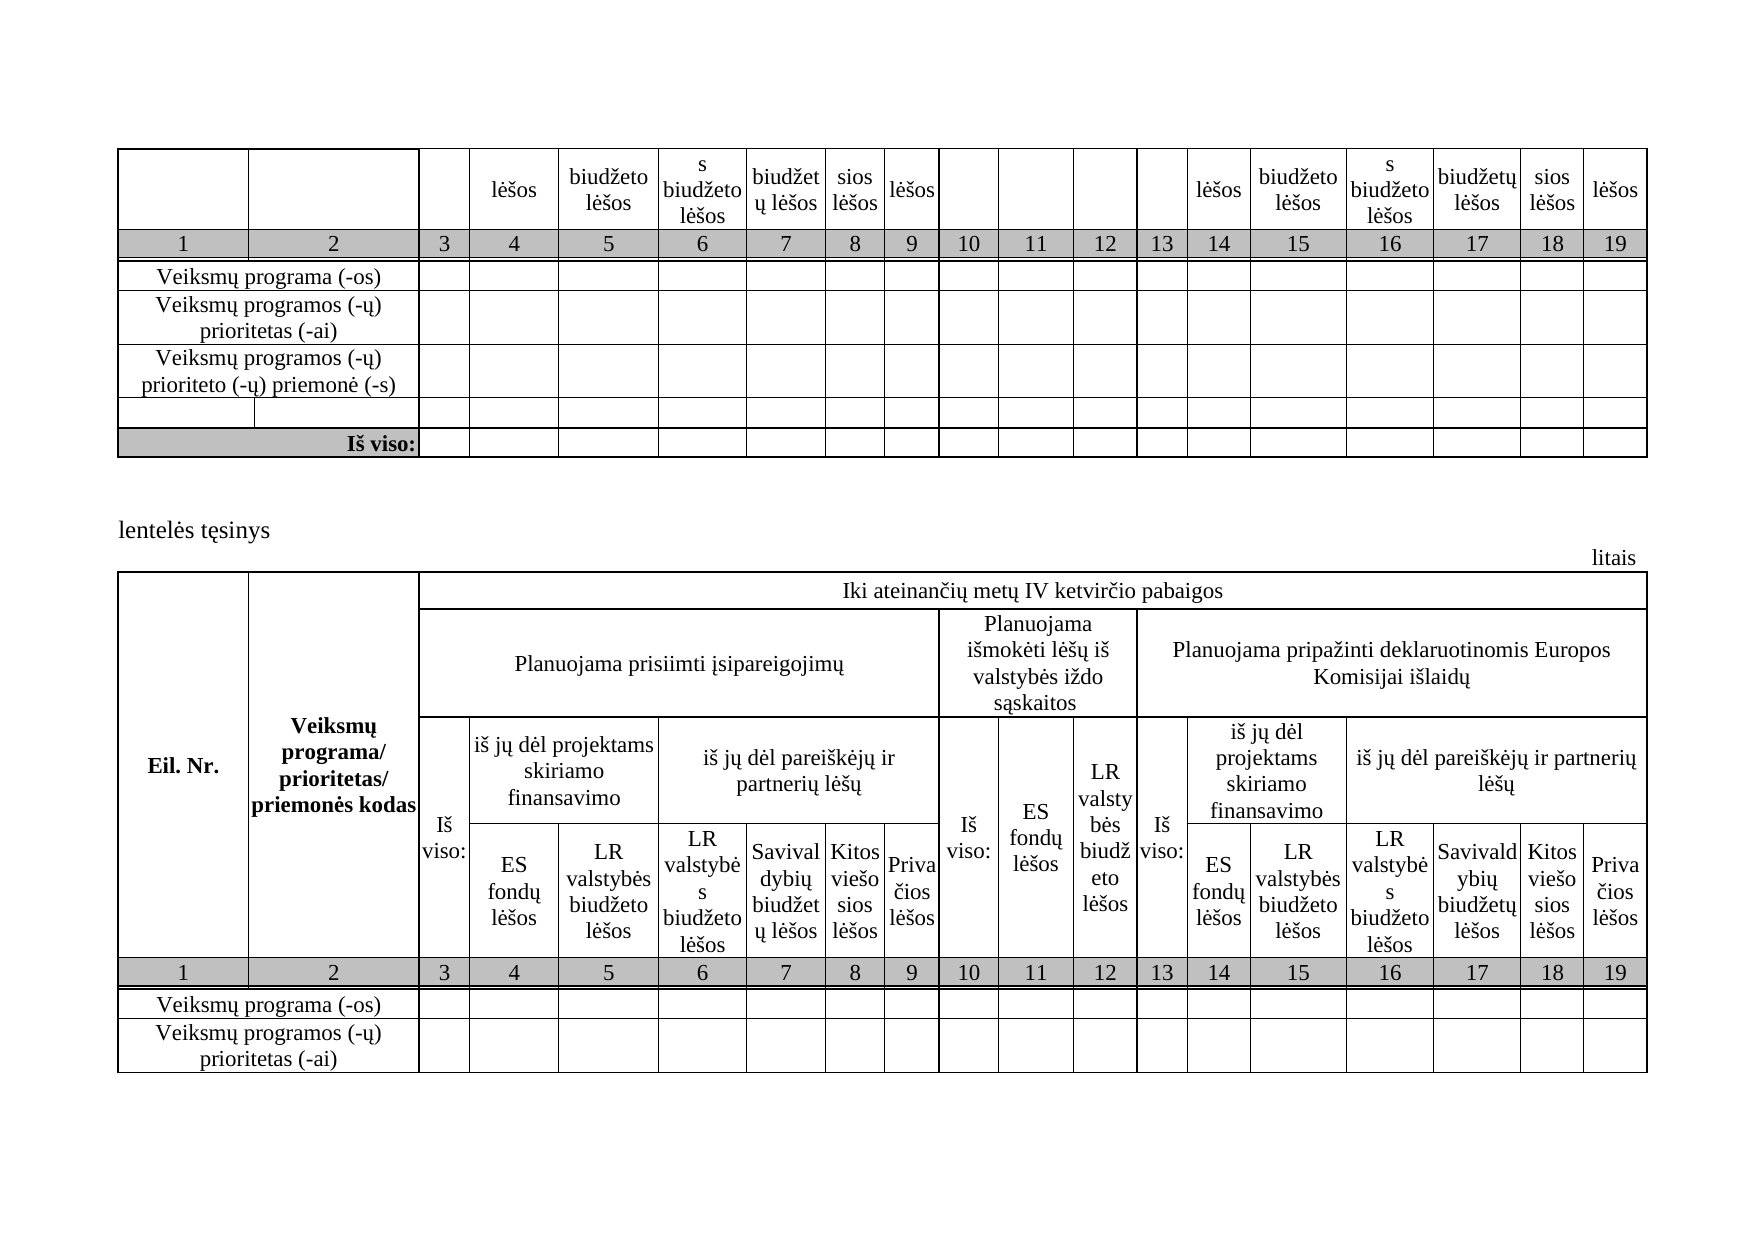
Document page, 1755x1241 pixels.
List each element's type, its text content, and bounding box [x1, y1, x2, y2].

table_cell [1188, 398, 1250, 427]
table_cell sios lėšos [826, 149, 884, 229]
table_cell [999, 990, 1073, 1018]
table_cell [659, 398, 746, 427]
table_cell [659, 262, 746, 290]
table_cell [885, 345, 938, 397]
table_cell [119, 398, 254, 427]
table_cell [747, 1019, 825, 1072]
table_cell 19 [1584, 230, 1646, 257]
table_cell [826, 990, 884, 1018]
table_cell [420, 429, 469, 456]
table_cell [1434, 1019, 1520, 1072]
table_cell 19 [1584, 958, 1646, 985]
table_cell [1347, 262, 1433, 290]
table_cell iš jų dėl pareiškėjų ir partnerių lėšų [659, 718, 938, 823]
table_cell [826, 291, 884, 343]
table_cell [559, 990, 658, 1018]
table_cell Veiksmų programos (-ų) prioriteto (-ų) priemonė (-s) [119, 345, 418, 397]
table_cell [1347, 398, 1433, 427]
table_cell [940, 345, 998, 397]
table_cell [999, 291, 1073, 343]
table_cell Savivaldybių biudžetų lėšos [747, 824, 825, 957]
table_cell [659, 429, 746, 456]
table_cell [1138, 1019, 1187, 1072]
table_cell 15 [1251, 958, 1346, 985]
table_cell biudžeto lėšos [559, 149, 658, 229]
table_cell Planuojama išmokėti lėšų iš valstybės iždo sąskaitos [940, 610, 1136, 716]
table_cell [420, 398, 469, 427]
table_header [119, 150, 248, 229]
table_cell 16 [1347, 958, 1433, 985]
table_cell Planuojama prisiimti įsipareigojimų [420, 610, 938, 716]
table_cell [1251, 291, 1346, 343]
table_cell [940, 1019, 998, 1072]
text lentelės tęsinys [118, 516, 1636, 544]
table_cell [885, 291, 938, 343]
table_cell [1138, 398, 1187, 427]
table_cell [1584, 990, 1646, 1018]
table_cell 8 [826, 230, 884, 257]
table_cell biudžetų lėšos [747, 149, 825, 229]
table_cell Veiksmų programa (-os) [119, 262, 418, 290]
table_cell Veiksmų programos (-ų) prioritetas (-ai) [119, 1019, 418, 1072]
table_cell [1584, 1019, 1646, 1072]
table_cell 2 [249, 958, 418, 985]
table_cell [1251, 398, 1346, 427]
table_cell [1347, 345, 1433, 397]
table_cell 14 [1188, 230, 1250, 257]
table_cell 1 [119, 958, 248, 985]
table_cell 5 [559, 958, 658, 985]
table_cell LR valstybės biudžeto lėšos [1347, 824, 1433, 957]
table_cell Veiksmų programa (-os) [119, 990, 418, 1018]
table_cell [999, 1019, 1073, 1072]
table_cell biudžetų lėšos [1434, 149, 1520, 229]
table_cell 18 [1521, 958, 1583, 985]
table_cell [826, 398, 884, 427]
table_cell [659, 1019, 746, 1072]
table_cell [940, 990, 998, 1018]
table_cell [1434, 262, 1520, 290]
table_cell [1074, 398, 1136, 427]
table_cell 5 [559, 230, 658, 257]
table_cell [470, 398, 558, 427]
table_cell ES fondų lėšos [999, 718, 1073, 957]
table_cell s biudžeto lėšos [1347, 149, 1433, 229]
table_cell iš jų dėl pareiškėjų ir partnerių lėšų [1347, 718, 1646, 823]
table_cell [885, 990, 938, 1018]
table_cell 1 [119, 230, 248, 257]
table_cell 10 [940, 230, 998, 257]
table_cell [1074, 291, 1136, 343]
table_header Eil. Nr. [119, 573, 248, 957]
table_cell [1434, 398, 1520, 427]
table_cell Privačios lėšos [1584, 824, 1646, 957]
table_cell [1347, 990, 1433, 1018]
table_cell [1434, 429, 1520, 456]
table_cell 6 [659, 230, 746, 257]
table_cell [1074, 149, 1136, 229]
table_cell [420, 990, 469, 1018]
table_cell [999, 262, 1073, 290]
table_cell [1074, 345, 1136, 397]
table_cell [1347, 429, 1433, 456]
table_cell 12 [1074, 230, 1136, 257]
table_cell [747, 398, 825, 427]
table_cell [940, 398, 998, 427]
text litais [118, 544, 1636, 571]
table_cell [420, 1019, 469, 1072]
table_cell iš jų dėl projektams skiriamo finansavimo [1188, 718, 1346, 823]
table_cell [999, 398, 1073, 427]
table_cell 17 [1434, 230, 1520, 257]
table_cell [659, 291, 746, 343]
table_cell Planuojama pripažinti deklaruotinomis Europos Komisijai išlaidų [1138, 610, 1646, 716]
table_cell [1074, 429, 1136, 456]
table_cell [420, 291, 469, 343]
table_cell [1251, 345, 1346, 397]
table_cell [559, 1019, 658, 1072]
table_cell [470, 429, 558, 456]
table_cell [940, 262, 998, 290]
table_cell [747, 990, 825, 1018]
table_cell [1521, 429, 1583, 456]
table_cell [659, 990, 746, 1018]
table_cell 3 [420, 958, 469, 985]
table_cell [999, 429, 1073, 456]
table_cell 4 [470, 958, 558, 985]
table_cell LR valstybės biudžeto lėšos [1251, 824, 1346, 957]
table_cell [1251, 262, 1346, 290]
table_cell [420, 149, 469, 229]
table_cell 3 [420, 230, 469, 257]
table_cell [1188, 990, 1250, 1018]
table_cell 11 [999, 958, 1073, 985]
table_cell 17 [1434, 958, 1520, 985]
table_cell lėšos [885, 149, 938, 229]
table_cell [1074, 262, 1136, 290]
table_header Veiksmų programa/ prioritetas/ priemonės kodas [249, 573, 418, 957]
table_cell [1347, 291, 1433, 343]
table_cell [1584, 398, 1646, 427]
table_cell [1347, 1019, 1433, 1072]
table_cell [1074, 1019, 1136, 1072]
table_cell [885, 262, 938, 290]
table_cell ES fondų lėšos [470, 824, 558, 957]
table_cell [747, 345, 825, 397]
table_cell [1138, 345, 1187, 397]
table_cell [747, 262, 825, 290]
table_cell [1584, 291, 1646, 343]
table_cell [826, 1019, 884, 1072]
table_cell [1251, 1019, 1346, 1072]
table_cell [885, 398, 938, 427]
table_cell [1251, 990, 1346, 1018]
table_cell 8 [826, 958, 884, 985]
table_cell [885, 429, 938, 456]
table_cell [559, 398, 658, 427]
table_cell [1188, 262, 1250, 290]
table_cell [747, 291, 825, 343]
table_cell [1188, 345, 1250, 397]
table_cell Iš viso: [420, 718, 469, 957]
table_cell Kitos viešosios lėšos [1521, 824, 1583, 957]
table_cell Iš viso: [1138, 718, 1187, 957]
table_cell 12 [1074, 958, 1136, 985]
table_cell 7 [747, 230, 825, 257]
table_cell 11 [999, 230, 1073, 257]
table_cell [885, 1019, 938, 1072]
table_cell [119, 429, 254, 456]
table_cell [826, 262, 884, 290]
table_cell 13 [1138, 958, 1187, 985]
table_cell [420, 345, 469, 397]
table_cell [1251, 429, 1346, 456]
table_cell [470, 262, 558, 290]
table_cell 18 [1521, 230, 1583, 257]
table_cell [470, 1019, 558, 1072]
table_cell [1074, 990, 1136, 1018]
table_cell Kitos viešosios lėšos [826, 824, 884, 957]
table_cell iš jų dėl projektams skiriamo finansavimo [470, 718, 658, 823]
table_cell [559, 262, 658, 290]
table_cell [1584, 262, 1646, 290]
table_cell 7 [747, 958, 825, 985]
table_cell Privačios lėšos [885, 824, 938, 957]
table_cell 15 [1251, 230, 1346, 257]
table_cell [826, 345, 884, 397]
table_cell lėšos [1584, 149, 1646, 229]
table_cell 14 [1188, 958, 1250, 985]
table_cell [826, 429, 884, 456]
table_cell [1138, 990, 1187, 1018]
table_cell [1434, 291, 1520, 343]
table_cell [1188, 429, 1250, 456]
table_cell 4 [470, 230, 558, 257]
table_cell [999, 345, 1073, 397]
table_cell [999, 149, 1073, 229]
table_cell [1138, 149, 1187, 229]
table_cell Iš viso: [940, 718, 998, 957]
table_cell lėšos [470, 149, 558, 229]
table_cell [1521, 291, 1583, 343]
table_cell [1138, 429, 1187, 456]
table_cell 16 [1347, 230, 1433, 257]
table_cell [420, 262, 469, 290]
table_cell s biudžeto lėšos [659, 149, 746, 229]
table_cell 6 [659, 958, 746, 985]
table_cell [1584, 345, 1646, 397]
table_cell [255, 398, 418, 427]
table_cell 13 [1138, 230, 1187, 257]
table_cell [1434, 345, 1520, 397]
table_cell [940, 429, 998, 456]
table_cell sios lėšos [1521, 149, 1583, 229]
table_cell 2 [249, 230, 418, 257]
table_header Iki ateinančių metų IV ketvirčio pabaigos [420, 573, 1646, 608]
table_cell [1521, 990, 1583, 1018]
table_cell [1584, 429, 1646, 456]
table_cell [1521, 1019, 1583, 1072]
table_cell LR valstybės biudžeto lėšos [1074, 718, 1136, 957]
table_cell [559, 291, 658, 343]
table_cell ES fondų lėšos [1188, 824, 1250, 957]
table_cell LR valstybės biudžeto lėšos [559, 824, 658, 957]
table_cell 10 [940, 958, 998, 985]
table_cell 9 [885, 230, 938, 257]
table_cell LR valstybės biudžeto lėšos [659, 824, 746, 957]
table_cell biudžeto lėšos [1251, 149, 1346, 229]
table_cell [1521, 345, 1583, 397]
table_cell [1188, 291, 1250, 343]
table_cell [470, 345, 558, 397]
table_cell [1138, 291, 1187, 343]
table_cell [559, 345, 658, 397]
table_cell [940, 291, 998, 343]
table_cell [1138, 262, 1187, 290]
table_cell Savivaldybių biudžetų lėšos [1434, 824, 1520, 957]
table_cell [940, 149, 998, 229]
table_cell [470, 291, 558, 343]
table_cell Iš viso: [254, 429, 418, 456]
table_cell [559, 429, 658, 456]
table_cell [1188, 1019, 1250, 1072]
table_cell [747, 429, 825, 456]
table_cell [1521, 262, 1583, 290]
table_cell 9 [885, 958, 938, 985]
table_cell Veiksmų programos (-ų) prioritetas (-ai) [119, 291, 418, 343]
table_cell [1521, 398, 1583, 427]
table_cell [1434, 990, 1520, 1018]
table_cell [659, 345, 746, 397]
table_cell lėšos [1188, 149, 1250, 229]
table_header [249, 150, 418, 229]
table_cell [470, 990, 558, 1018]
